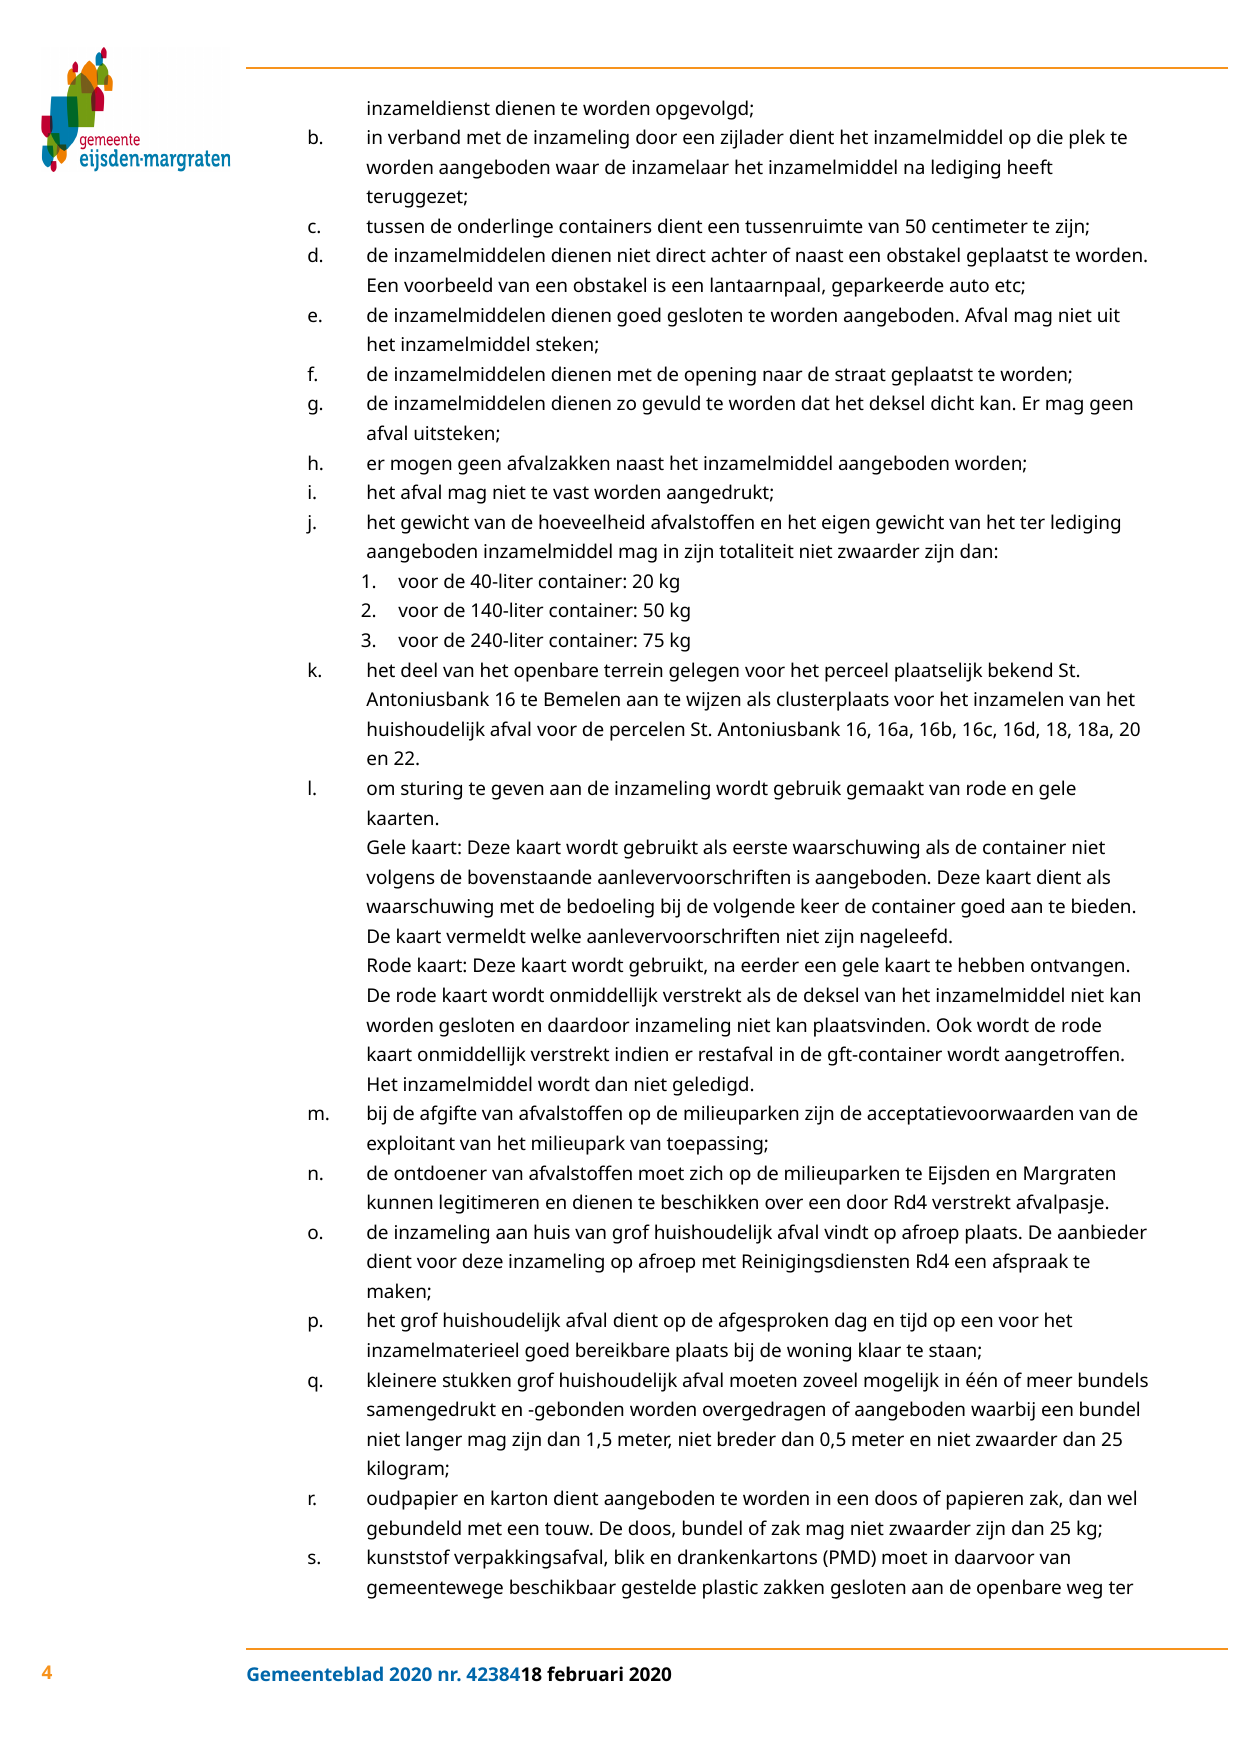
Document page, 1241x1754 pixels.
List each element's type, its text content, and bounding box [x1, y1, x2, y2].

list Rode kaart: Deze kaart wordt gebruikt, na eerder een gele kaart te hebben ontvangen. De rode kaart wordt onmiddellijk verstrekt als de deksel van het inzamelmiddel niet kan worden gesloten en daardoor inzameling niet kan plaatsvinden. Ook wordt de rode kaart onmiddellijk verstrekt indien er restafval in de gft-container wordt aangetroffen. [307, 953, 1152, 1067]
list in verband met de inzameling door een zijlader dient het inzamelmiddel op die plek te worden aangeboden waar de inzamelaar het inzamelmiddel na lediging heeft teruggezet; [307, 124, 1152, 209]
list inzameldienst dienen te worden opgevolgd; [307, 95, 1152, 121]
list bij de afgifte van afvalstoffen op de milieuparken zijn de acceptatievoorwaarden van de exploitant van het milieupark van toepassing; [307, 1101, 1152, 1156]
list de inzamelmiddelen dienen goed gesloten te worden aangeboden. Afval mag niet uit het inzamelmiddel steken; [307, 302, 1152, 357]
list tussen de onderlinge containers dient een tussenruimte van 50 centimeter te zijn; [307, 213, 1152, 239]
list de inzameling aan huis van grof huishoudelijk afval vindt op afroep plaats. De aanbieder dient voor deze inzameling op afroep met Reinigingsdiensten Rd4 een afspraak te maken; [307, 1219, 1152, 1304]
list kunststof verpakkingsafval, blik en drankenkartons (PMD) moet in daarvoor van gemeentewege beschikbaar gestelde plastic zakken gesloten aan de openbare weg ter [307, 1544, 1152, 1600]
picture [41, 47, 231, 172]
list voor de 40-liter container: 20 kg [361, 568, 1152, 594]
list de ontdoener van afvalstoffen moet zich op de milieuparken te Eijsden en Margraten kunnen legitimeren en dienen te beschikken over een door Rd4 verstrekt afvalpasje. [307, 1160, 1152, 1215]
list het gewicht van de hoeveelheid afvalstoffen en het eigen gewicht van het ter lediging aangeboden inzamelmiddel mag in zijn totaliteit niet zwaarder zijn dan: [307, 509, 1152, 564]
list Het inzamelmiddel wordt dan niet geledigd. [307, 1071, 1152, 1097]
list het grof huishoudelijk afval dient op de afgesproken dag en tijd op een voor het inzamelmaterieel goed bereikbare plaats bij de woning klaar te staan; [307, 1308, 1152, 1363]
list de inzamelmiddelen dienen met de opening naar de straat geplaatst te worden; [307, 361, 1152, 387]
list het afval mag niet te vast worden aangedrukt; [307, 479, 1152, 505]
list Gele kaart: Deze kaart wordt gebruikt als eerste waarschuwing als de container niet volgens de bovenstaande aanlevervoorschriften is aangeboden. Deze kaart dient als waarschuwing met de bedoeling bij de volgende keer de container goed aan te bieden. De kaart vermeldt welke aanlevervoorschriften niet zijn nageleefd. [307, 834, 1152, 949]
list kleinere stukken grof huishoudelijk afval moeten zoveel mogelijk in één of meer bundels samengedrukt en -gebonden worden overgedragen of aangeboden waarbij een bundel niet langer mag zijn dan 1,5 meter, niet breder dan 0,5 meter en niet zwaarder dan 25 kilogram; [307, 1367, 1152, 1481]
list er mogen geen afvalzakken naast het inzamelmiddel aangeboden worden; [307, 450, 1152, 476]
list de inzamelmiddelen dienen niet direct achter of naast een obstakel geplaatst te worden. Een voorbeeld van een obstakel is een lantaarnpaal, geparkeerde auto etc; [307, 243, 1152, 298]
list voor de 240-liter container: 75 kg [361, 627, 1152, 653]
list om sturing te geven aan de inzameling wordt gebruik gemaakt van rode en gele kaarten. [307, 775, 1152, 831]
list oudpapier en karton dient aangeboden te worden in een doos of papieren zak, dan wel gebundeld met een touw. De doos, bundel of zak mag niet zwaarder zijn dan 25 kg; [307, 1485, 1152, 1541]
list voor de 140-liter container: 50 kg [361, 598, 1152, 623]
list de inzamelmiddelen dienen zo gevuld te worden dat het deksel dicht kan. Er mag geen afval uitsteken; [307, 391, 1152, 446]
list het deel van het openbare terrein gelegen voor het perceel plaatselijk bekend St. Antoniusbank 16 te Bemelen aan te wijzen als clusterplaats voor het inzamelen van het huishoudelijk afval voor de percelen St. Antoniusbank 16, 16a, 16b, 16c, 16d, 18, 18a, 20 en 22. [307, 657, 1152, 771]
